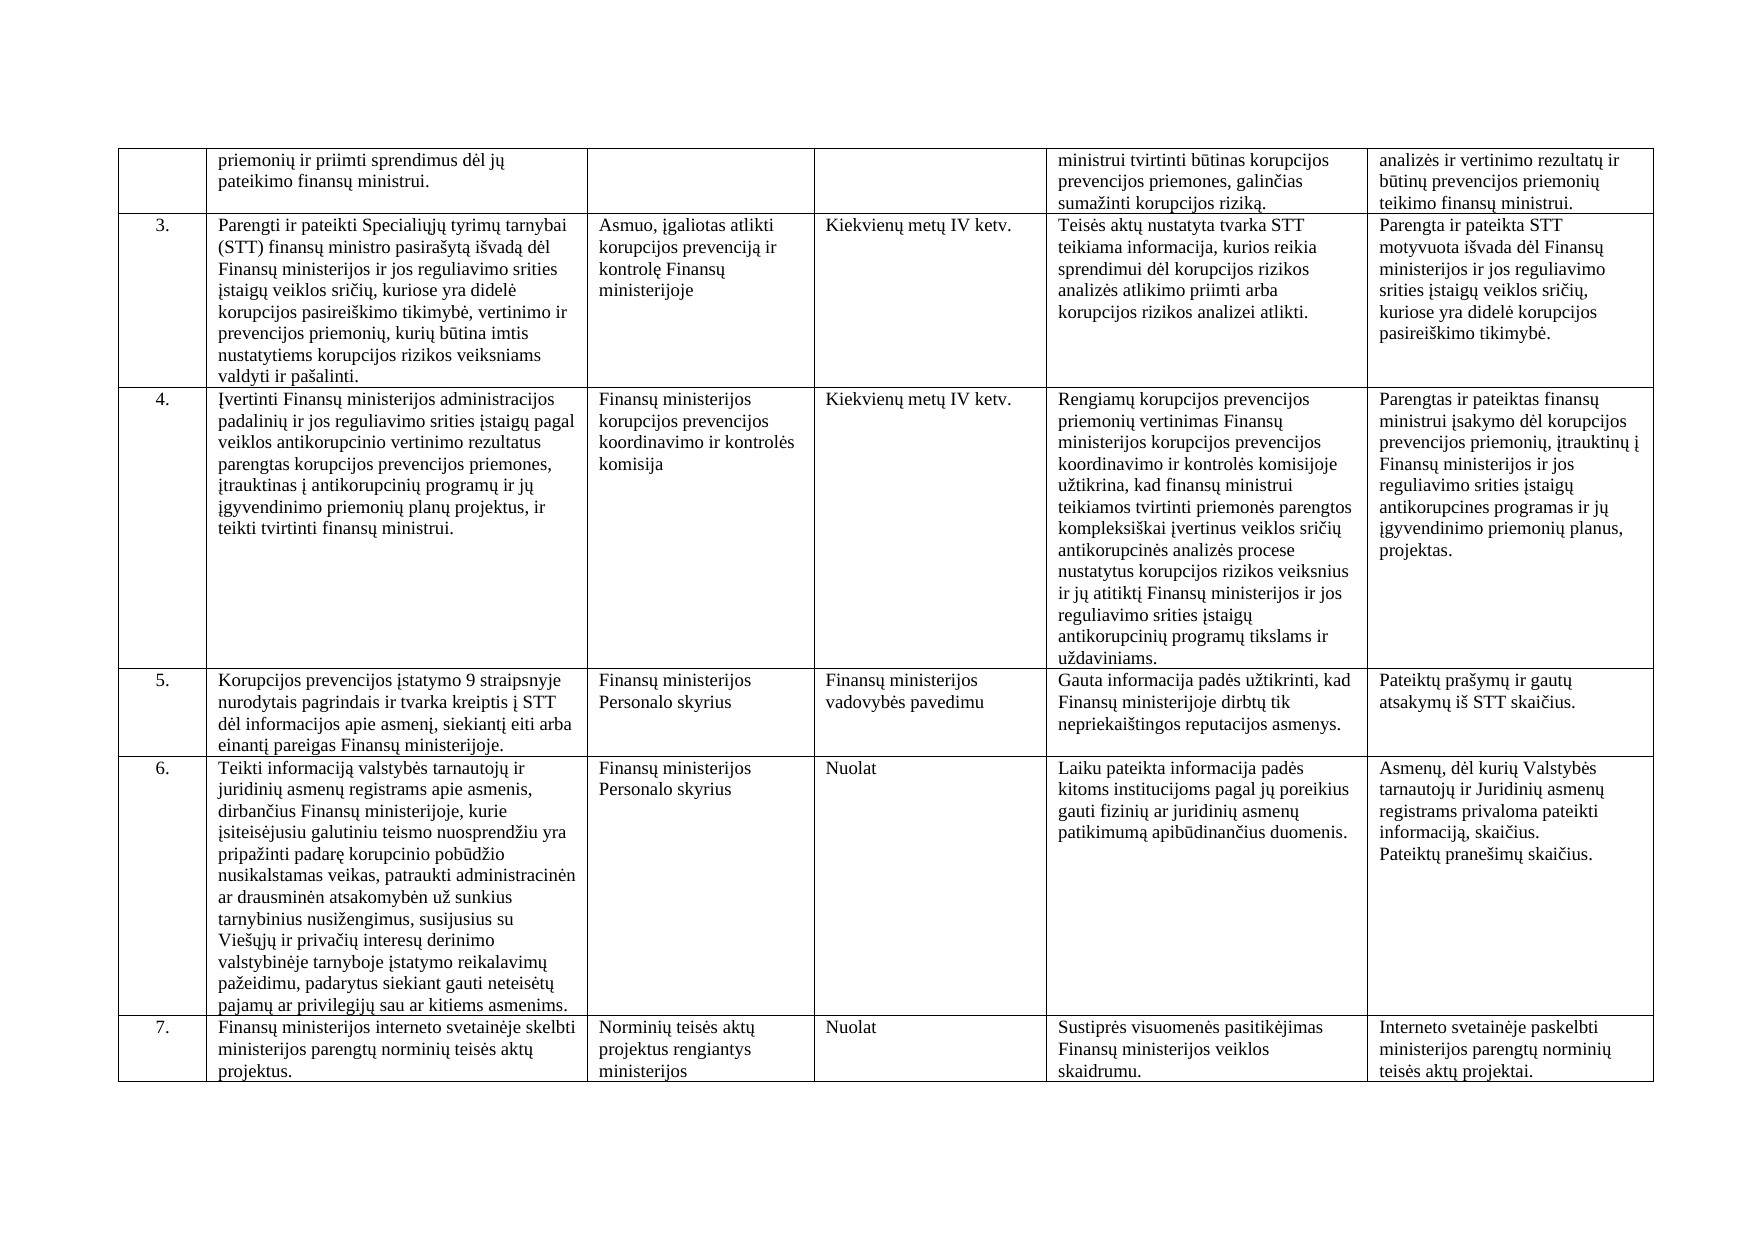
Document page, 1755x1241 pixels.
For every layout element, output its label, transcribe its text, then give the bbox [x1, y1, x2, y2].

table_cell 5. [119, 669, 206, 756]
table_cell Asmenų, dėl kurių Valstybės tarnautojų ir Juridinių asmenų registrams privaloma pateikti informaciją, skaičius. Pateiktų pranešimų skaičius. [1368, 757, 1653, 1015]
table_cell Gauta informacija padės užtikrinti, kad Finansų ministerijoje dirbtų tik nepriekaištingos reputacijos asmenys. [1047, 669, 1367, 756]
table_cell [588, 149, 814, 213]
table_cell Finansų ministerijos korupcijos prevencijos koordinavimo ir kontrolės komisija [588, 388, 814, 668]
table_cell Parengta ir pateikta STT motyvuota išvada dėl Finansų ministerijos ir jos reguliavimo srities įstaigų veiklos sričių, kuriose yra didelė korupcijos pasireiškimo tikimybė. [1368, 214, 1653, 387]
table_cell Nuolat [815, 1016, 1046, 1081]
table_cell Rengiamų korupcijos prevencijos priemonių vertinimas Finansų ministerijos korupcijos prevencijos koordinavimo ir kontrolės komisijoje užtikrina, kad finansų ministrui teikiamos tvirtinti priemonės parengtos kompleksiškai įvertinus veiklos sričių antikorupcinės analizės procese nustatytus korupcijos rizikos veiksnius ir jų atitiktį Finansų ministerijos ir jos reguliavimo srities įstaigų antikorupcinių programų tikslams ir uždaviniams. [1047, 388, 1367, 668]
table_cell 7. [119, 1016, 206, 1081]
table_cell Finansų ministerijos vadovybės pavedimu [815, 669, 1046, 756]
table_cell Teisės aktų nustatyta tvarka STT teikiama informacija, kurios reikia sprendimui dėl korupcijos rizikos analizės atlikimo priimti arba korupcijos rizikos analizei atlikti. [1047, 214, 1367, 387]
table_cell ministrui tvirtinti būtinas korupcijos prevencijos priemones, galinčias sumažinti korupcijos riziką. [1047, 149, 1367, 213]
table_cell Laiku pateikta informacija padės kitoms institucijoms pagal jų poreikius gauti fizinių ar juridinių asmenų patikimumą apibūdinančius duomenis. [1047, 757, 1367, 1015]
table_cell Finansų ministerijos Personalo skyrius [588, 757, 814, 1015]
table_cell Parengtas ir pateiktas finansų ministrui įsakymo dėl korupcijos prevencijos priemonių, įtrauktinų į Finansų ministerijos ir jos reguliavimo srities įstaigų antikorupcines programas ir jų įgyvendinimo priemonių planus, projektas. [1368, 388, 1653, 668]
table_cell 4. [119, 388, 206, 668]
table_cell Finansų ministerijos Personalo skyrius [588, 669, 814, 756]
table_cell Norminių teisės aktų projektus rengiantys ministerijos [588, 1016, 814, 1081]
table_cell Asmuo, įgaliotas atlikti korupcijos prevenciją ir kontrolę Finansų ministerijoje [588, 214, 814, 387]
table_cell [815, 149, 1046, 213]
table_cell priemonių ir priimti sprendimus dėl jų pateikimo finansų ministrui. [207, 149, 587, 213]
table_cell 6. [119, 757, 206, 1015]
table_cell Kiekvienų metų IV ketv. [815, 388, 1046, 668]
table_cell Kiekvienų metų IV ketv. [815, 214, 1046, 387]
table_cell Teikti informaciją valstybės tarnautojų ir juridinių asmenų registrams apie asmenis, dirbančius Finansų ministerijoje, kurie įsiteisėjusiu galutiniu teismo nuosprendžiu yra pripažinti padarę korupcinio pobūdžio nusikalstamas veikas, patraukti administracinėn ar drausminėn atsakomybėn už sunkius tarnybinius nusižengimus, susijusius su Viešųjų ir privačių interesų derinimo valstybinėje tarnyboje įstatymo reikalavimų pažeidimu, padarytus siekiant gauti neteisėtų pajamų ar privilegijų sau ar kitiems asmenims. [207, 757, 587, 1015]
table_cell Parengti ir pateikti Specialiųjų tyrimų tarnybai (STT) finansų ministro pasirašytą išvadą dėl Finansų ministerijos ir jos reguliavimo srities įstaigų veiklos sričių, kuriose yra didelė korupcijos pasireiškimo tikimybė, vertinimo ir prevencijos priemonių, kurių būtina imtis nustatytiems korupcijos rizikos veiksniams valdyti ir pašalinti. [207, 214, 587, 387]
table_cell Korupcijos prevencijos įstatymo 9 straipsnyje nurodytais pagrindais ir tvarka kreiptis į STT dėl informacijos apie asmenį, siekiantį eiti arba einantį pareigas Finansų ministerijoje. [207, 669, 587, 756]
table_cell analizės ir vertinimo rezultatų ir būtinų prevencijos priemonių teikimo finansų ministrui. [1368, 149, 1653, 213]
table_cell Įvertinti Finansų ministerijos administracijos padalinių ir jos reguliavimo srities įstaigų pagal veiklos antikorupcinio vertinimo rezultatus parengtas korupcijos prevencijos priemones, įtrauktinas į antikorupcinių programų ir jų įgyvendinimo priemonių planų projektus, ir teikti tvirtinti finansų ministrui. [207, 388, 587, 668]
table_cell 3. [119, 214, 206, 387]
table_cell Interneto svetainėje paskelbti ministerijos parengtų norminių teisės aktų projektai. [1368, 1016, 1653, 1081]
table_cell Pateiktų prašymų ir gautų atsakymų iš STT skaičius. [1368, 669, 1653, 756]
table_cell Finansų ministerijos interneto svetainėje skelbti ministerijos parengtų norminių teisės aktų projektus. [207, 1016, 587, 1081]
table_cell Sustiprės visuomenės pasitikėjimas Finansų ministerijos veiklos skaidrumu. [1047, 1016, 1367, 1081]
table_cell Nuolat [815, 757, 1046, 1015]
table_cell [119, 149, 206, 213]
